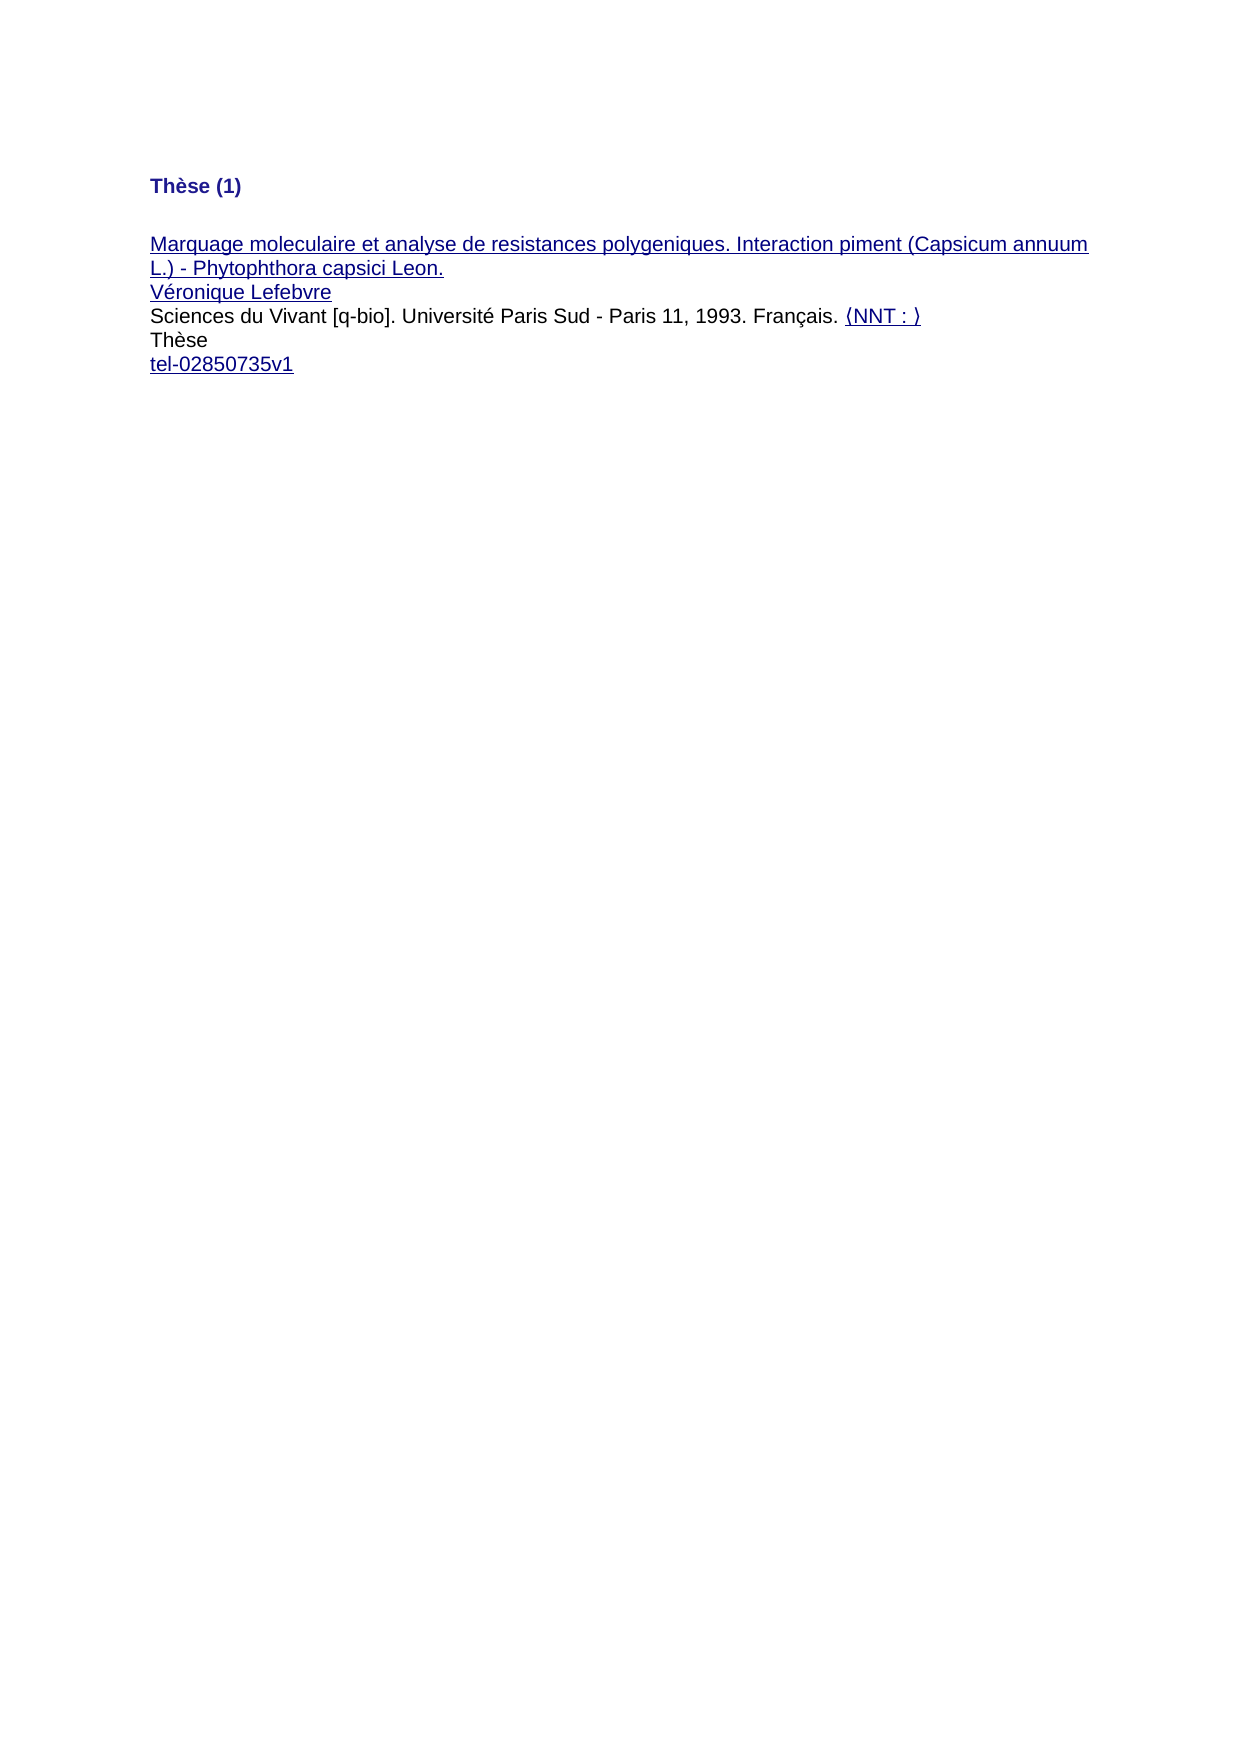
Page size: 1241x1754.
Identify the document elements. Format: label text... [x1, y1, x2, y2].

subtitle Thèse (1) [150, 174, 1090, 198]
table_header Marquage moleculaire et analyse de resistances polygeniques. Interaction piment (Capsicum annuum L.) - Phytophthora capsici Leon. Véronique Lefebvre Sciences du Vivant [q-bio]. Université Paris Sud - Paris 11, 1993. Français. ⟨NNT : ⟩ Thèse tel-02850735v1 [150, 232, 1090, 376]
